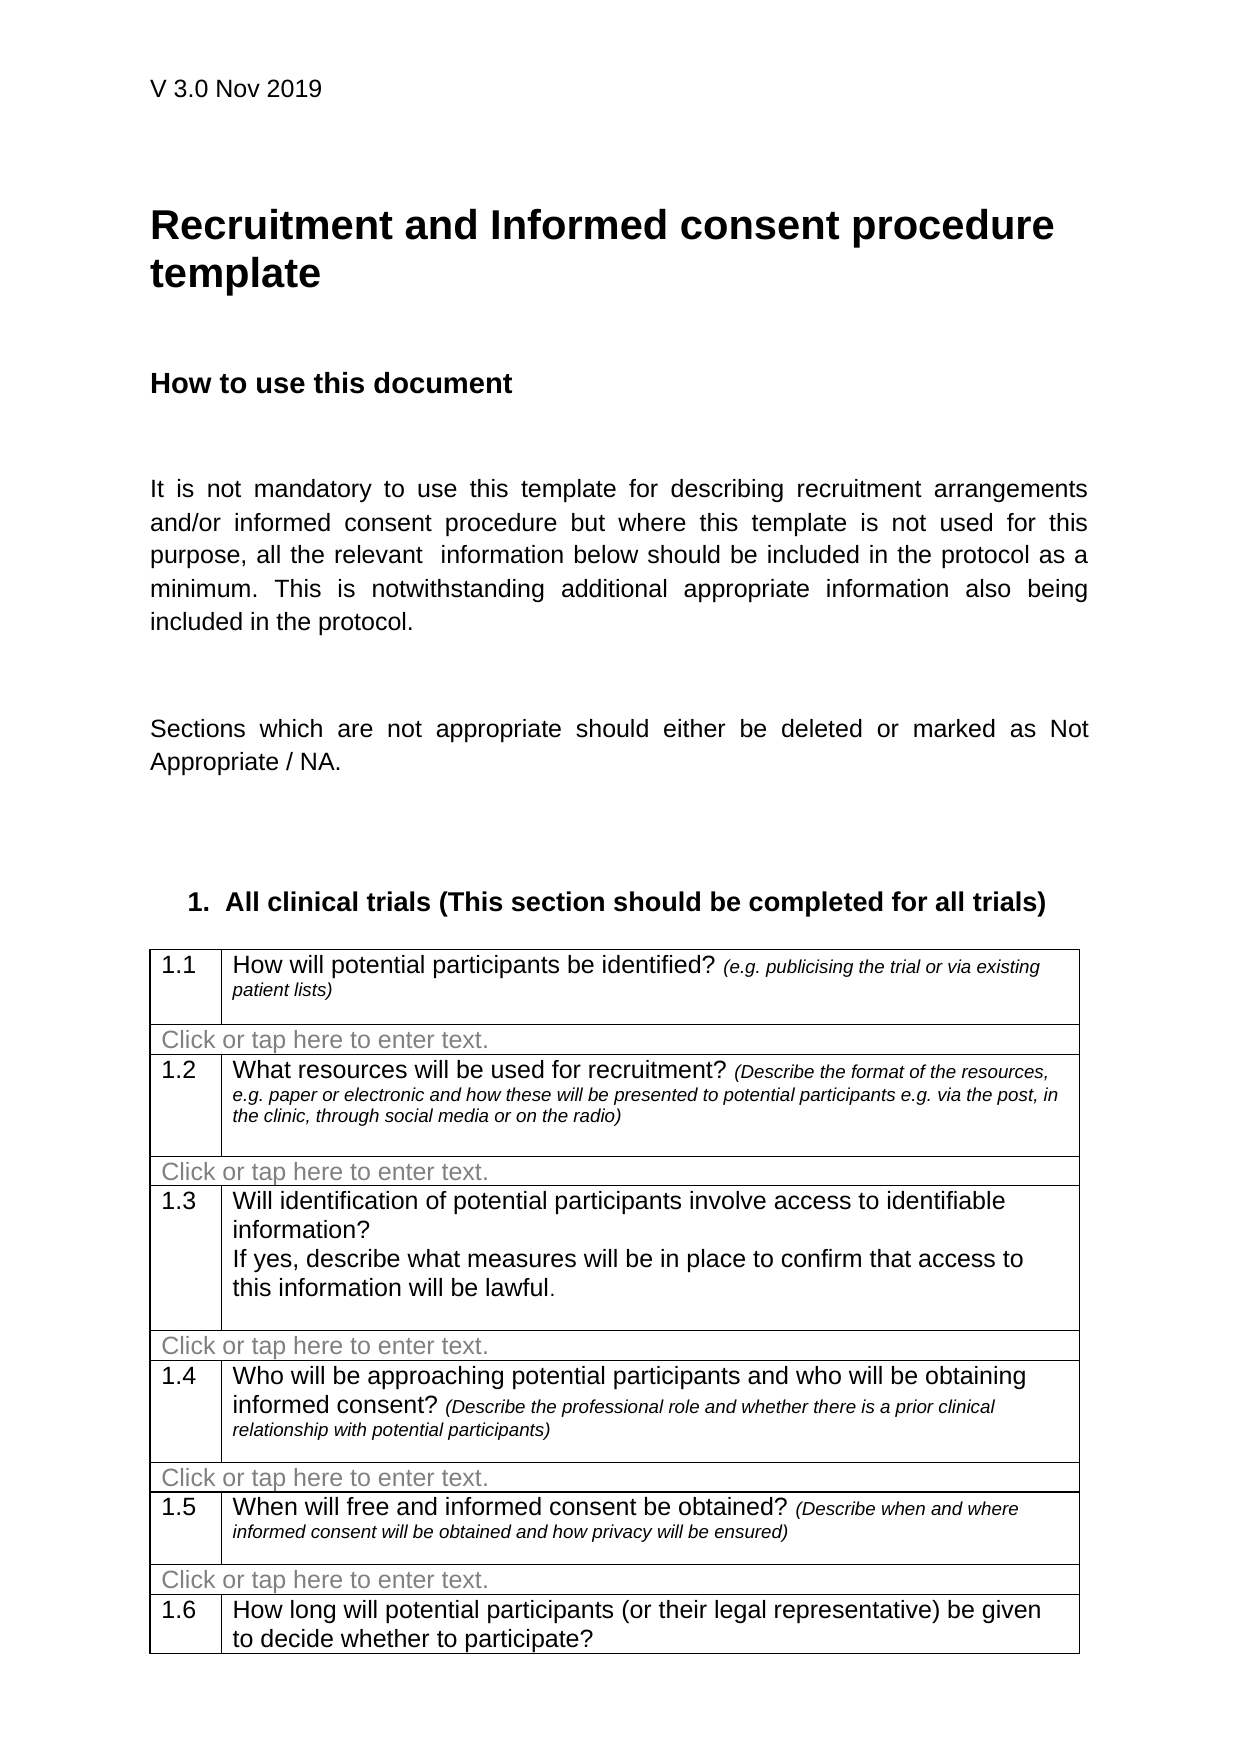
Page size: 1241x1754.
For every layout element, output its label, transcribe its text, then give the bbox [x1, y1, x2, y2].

table_cell Click or tap here to enter text. [151, 1157, 1079, 1185]
subtitle How to use this document [150, 366, 1090, 400]
table_cell When will free and informed consent be obtained? (Describe when and where informed consent will be obtained and how privacy will be ensured) [222, 1493, 1079, 1564]
table_cell Will identification of potential participants involve access to identifiable information? If yes, describe what measures will be in place to confirm that access to this information will be lawful. [222, 1186, 1079, 1330]
table_cell Who will be approaching potential participants and who will be obtaining informed consent? (Describe the professional role and whether there is a prior clinical relationship with potential participants) [222, 1361, 1079, 1462]
text It is not mandatory to use this template for describing recruitment arrangements and/or informed consent procedure but where this template is not used for this purpose, all the relevant information below should be included in the protocol as a minimum. This is notwithstanding additional appropriate information also being included in the protocol. [150, 474, 1090, 635]
table_cell What resources will be used for recruitment? (Describe the format of the resources, e.g. paper or electronic and how these will be presented to potential participants e.g. via the post, in the clinic, through social media or on the radio) [222, 1055, 1079, 1156]
table_cell Click or tap here to enter text. [151, 1565, 1079, 1594]
table_header How will potential participants be identified? (e.g. publicising the trial or via existing patient lists) [222, 950, 1079, 1024]
list All clinical trials (This section should be completed for all trials) [187, 886, 1090, 917]
table_cell 1.4 [151, 1361, 221, 1462]
subtitle Recruitment and Informed consent procedure template [150, 200, 1090, 296]
table_cell 1.5 [151, 1493, 221, 1564]
table_cell 1.3 [151, 1186, 221, 1330]
table_cell How long will potential participants (or their legal representative) be given to decide whether to participate? [222, 1595, 1079, 1653]
table_cell Click or tap here to enter text. [151, 1025, 1079, 1054]
text Sections which are not appropriate should either be deleted or marked as Not Appropriate / NA. [150, 714, 1090, 776]
table_cell Click or tap here to enter text. [151, 1463, 1079, 1491]
table_header 1.1 [151, 950, 221, 1024]
table_cell 1.6 [151, 1595, 221, 1653]
table_cell 1.2 [151, 1055, 221, 1156]
table_cell Click or tap here to enter text. [151, 1331, 1079, 1360]
